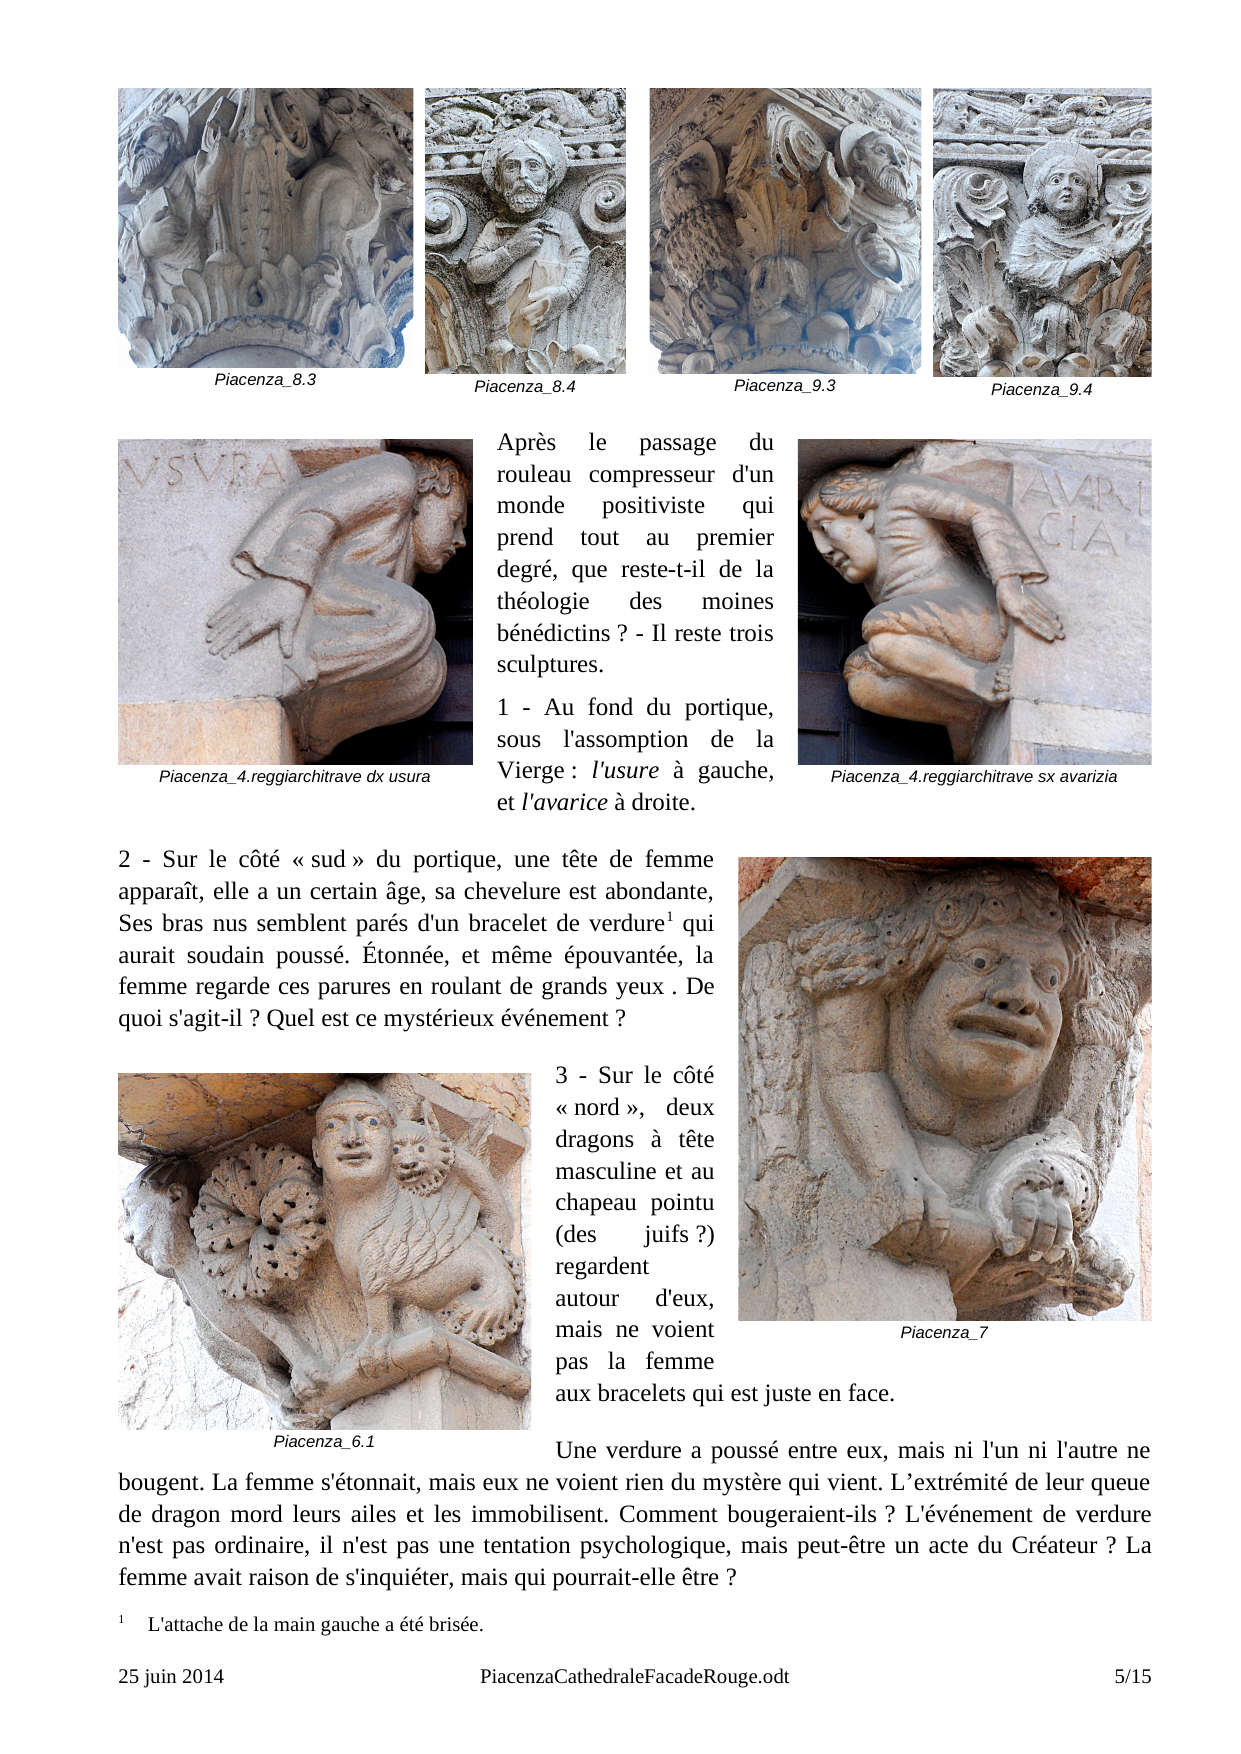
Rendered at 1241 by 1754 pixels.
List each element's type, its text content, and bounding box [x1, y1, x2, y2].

table_header Piacenza_9.4 [933, 377, 1152, 398]
picture [425, 88, 626, 374]
table_header Piacenza_8.3 [118, 368, 413, 398]
text Piacenza_4.reggiarchitrave dx usura [118, 765, 473, 786]
table_header Piacenza_9.3 [638, 374, 933, 398]
picture [118, 88, 414, 368]
text Piacenza_6.1 [118, 1430, 532, 1451]
text 1 - Au fond du portique, sous l'assomption de la Vierge : l'usure à gauche, et l'avarice à droite. [118, 693, 1152, 816]
picture [118, 1073, 532, 1430]
table_header Piacenza_8.4 [413, 89, 638, 398]
text 2 - Sur le côté « sud » du portique, une tête de femme apparaît, elle a un certain âge, sa chevelure est abondante, Ses bras nus semblent parés d'un bracelet de verdure qui aurait soudain poussé. Étonnée, et même épouvantée, la femme regarde ces parures en roulant de grands yeux . De quoi s'agit-il ? Quel est ce mystérieux événement ? [118, 845, 1152, 1032]
picture [933, 88, 1152, 377]
table_header [638, 89, 649, 373]
picture [797, 439, 1152, 765]
text 3 - Sur le côté « nord », deux dragons à tête masculine et au chapeau pointu (des juifs ?) regardent autour d'eux, mais ne voient pas la femme aux bracelets qui est juste en face. [118, 1061, 1152, 1407]
picture [118, 439, 473, 765]
text Après le passage du rouleau compresseur d'un monde positiviste qui prend tout au premier degré, que reste-t-il de la théologie des moines bénédictins ? - Il reste trois sculptures. [118, 428, 1152, 678]
picture [649, 88, 922, 374]
picture [738, 857, 1152, 1321]
text Une verdure a poussé entre eux, mais ni l'un ni l'autre ne bougent. La femme s'étonnait, mais eux ne voient rien du mystère qui vient. L’extrémité de leur queue de dragon mord leurs ailes et les immobilisent. Comment bougeraient-ils ? L'événement de verdure n'est pas ordinaire, il n'est pas une tentation psychologique, mais peut-être un acte du Créateur ? La femme avait raison de s'inquiéter, mais qui pourrait-elle être ? [118, 1436, 1152, 1591]
text Piacenza_4.reggiarchitrave sx avarizia [798, 765, 1152, 786]
table_header [922, 89, 933, 373]
text L'attache de la main gauche a été brisée. [118, 1613, 1152, 1636]
text Piacenza_7 [738, 1321, 1152, 1342]
